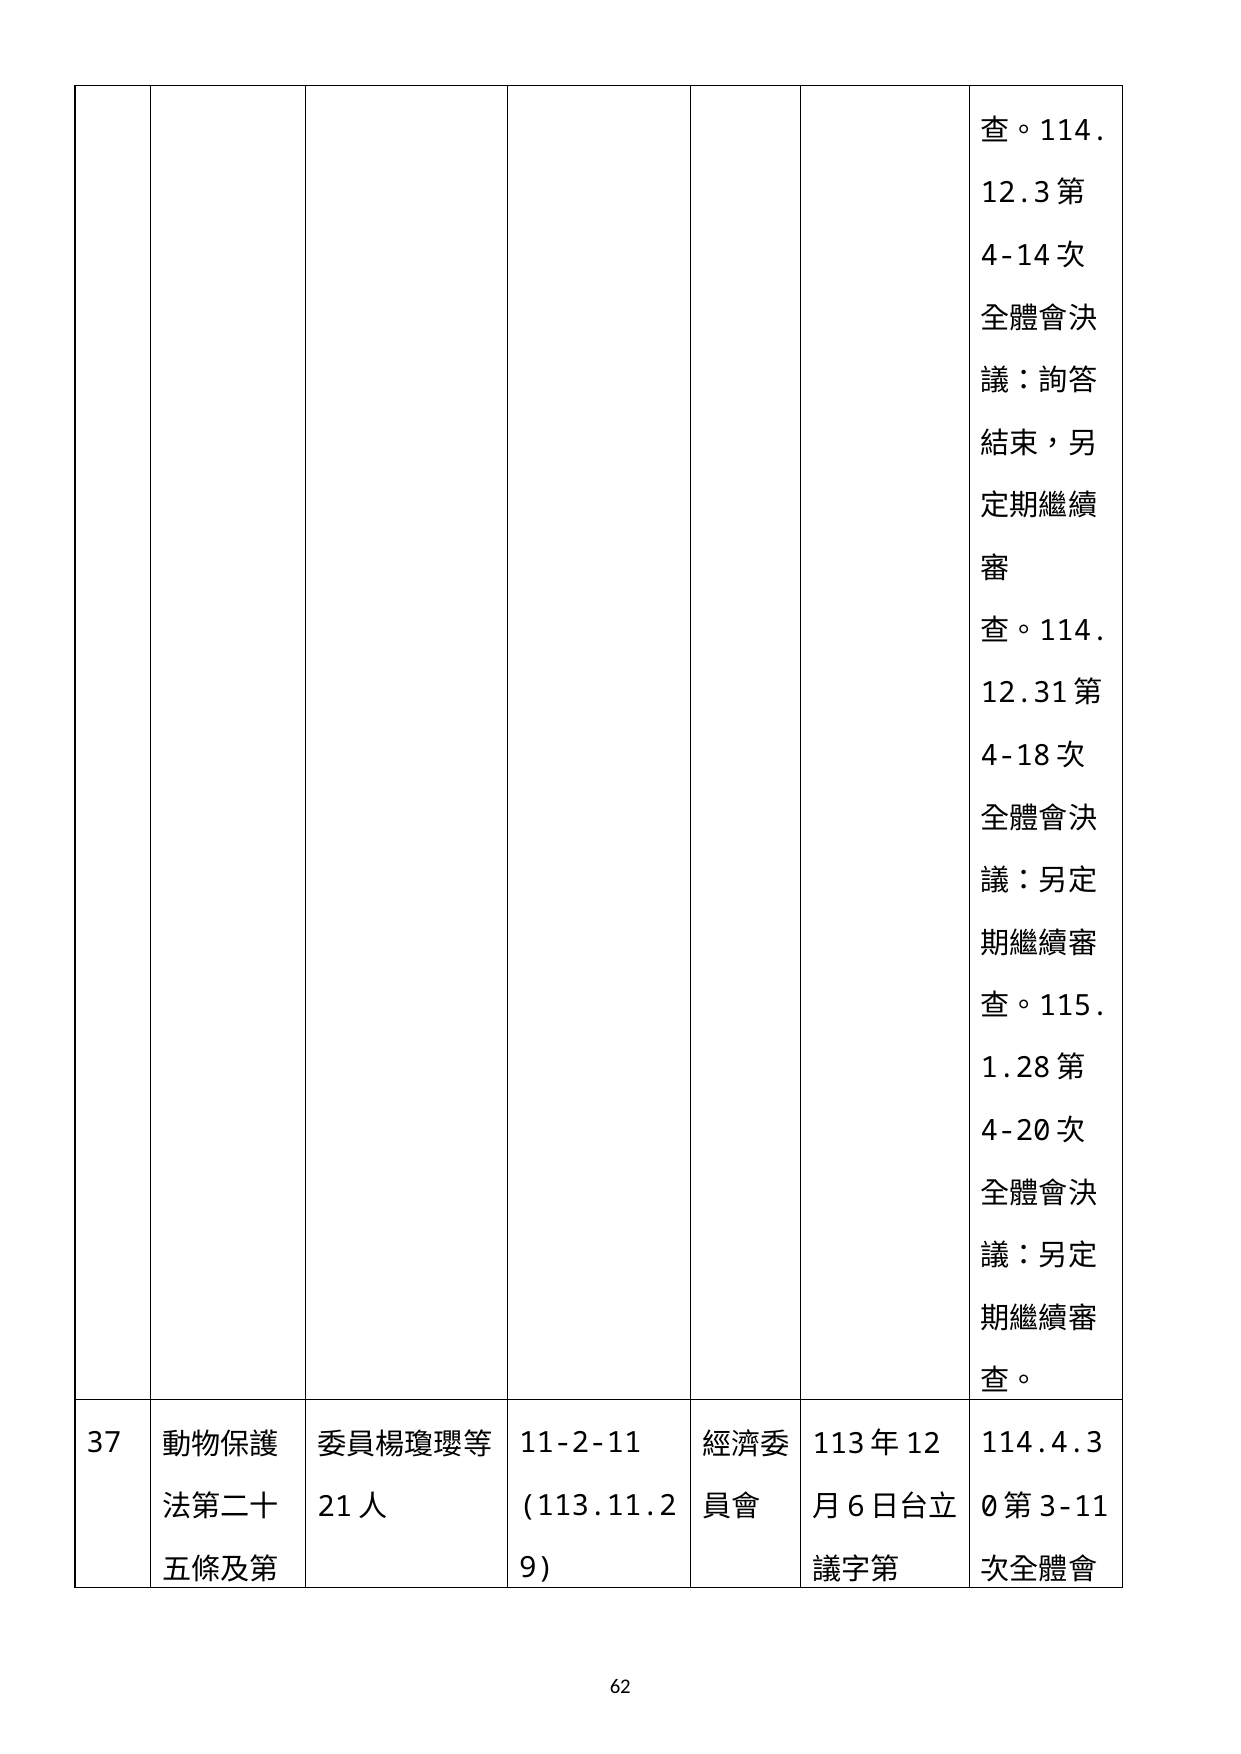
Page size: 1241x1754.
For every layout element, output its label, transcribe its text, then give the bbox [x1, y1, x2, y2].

table_cell 114.4.30第3-11次全體會 [970, 1400, 1122, 1587]
table_cell 委員楊瓊瓔等21人 [306, 1400, 507, 1587]
table_cell [306, 86, 507, 1399]
table_cell [76, 86, 150, 1399]
table_cell [801, 86, 969, 1399]
table_cell 37 [76, 1400, 150, 1587]
table_cell [508, 86, 690, 1399]
table_cell [151, 86, 305, 1399]
table_cell 動物保護法第二十五條及第 [151, 1400, 305, 1587]
table_cell 查。114.12.3第4-14次全體會決議：詢答結束，另定期繼續審查。114.12.31第4-18次全體會決議：另定期繼續審查。115.1.28第4-20次全體會決議：另定期繼續審查。 [970, 86, 1122, 1399]
table_cell [691, 86, 800, 1399]
table_cell 11-2-11 (113.11.29) [508, 1400, 690, 1587]
table_cell 經濟委員會 [691, 1400, 800, 1587]
table_cell 113年12月6日台立議字第 [801, 1400, 969, 1587]
